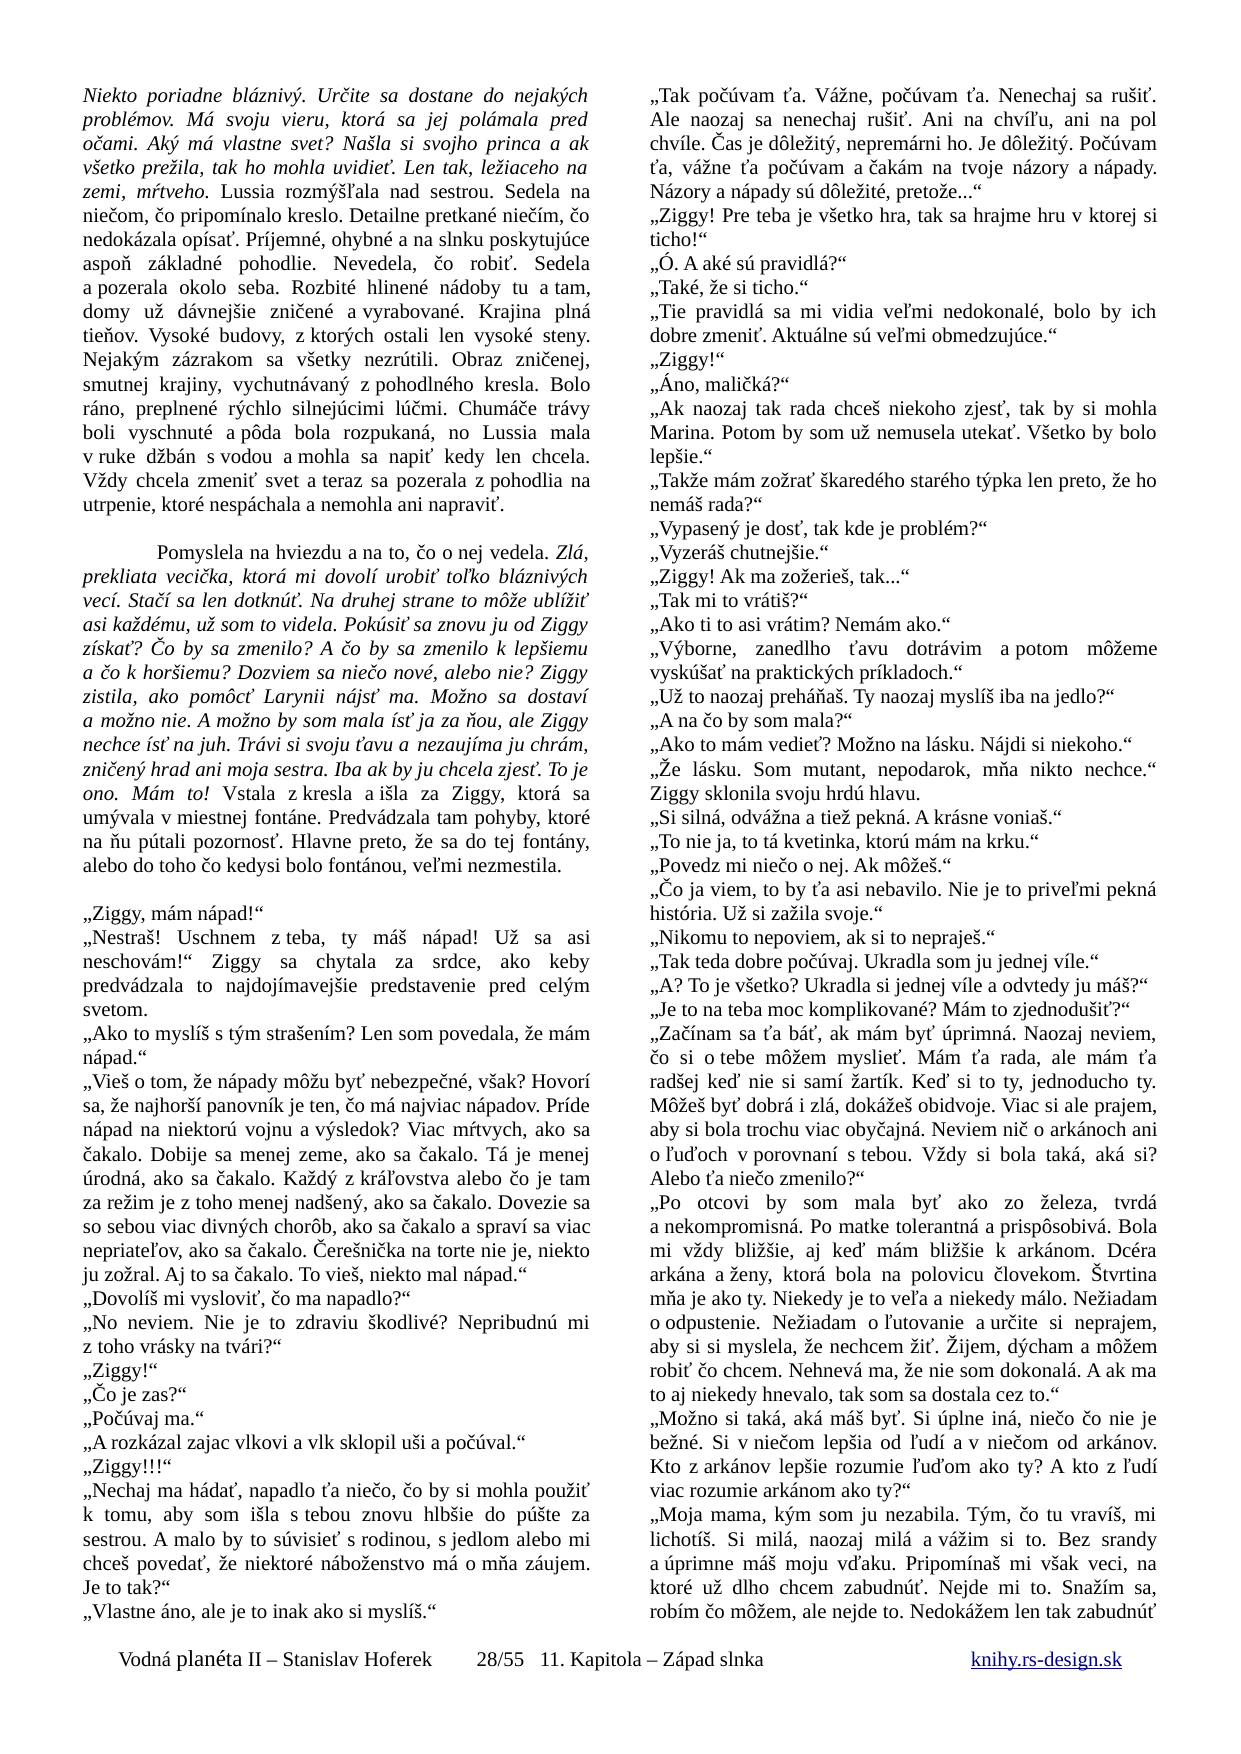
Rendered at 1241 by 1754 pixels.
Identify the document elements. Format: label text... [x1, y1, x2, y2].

text „Si silná, odvážna a tiež pekná. A krásne voniaš.“ [649, 804, 1157, 829]
text „Také, že si ticho.“ [649, 275, 1157, 299]
text „Ak naozaj tak rada chceš niekoho zjesť, tak by si mohla Marina. Potom by som už nemusela utekať. Všetko by bolo lepšie.“ [649, 396, 1157, 468]
text „Vypasený je dosť, tak kde je problém?“ [649, 516, 1157, 540]
text „Nestraš! Uschnem z teba, ty máš nápad! Už sa asi neschovám!“ Ziggy sa chytala za srdce, ako keby predvádzala to najdojímavejšie predstavenie pred celým svetom. [83, 925, 591, 1021]
text „Ziggy! Ak ma zožerieš, tak...“ [649, 564, 1157, 588]
text „Vlastne áno, ale je to inak ako si myslíš.“ [83, 1599, 591, 1623]
text „Ako to myslíš s tým strašením? Len som povedala, že mám nápad.“ [83, 1021, 591, 1069]
text „A rozkázal zajac vlkovi a vlk sklopil uši a počúval.“ [83, 1430, 591, 1454]
text „Už to naozaj preháňaš. Ty naozaj myslíš iba na jedlo?“ [649, 684, 1157, 708]
text „Povedz mi niečo o nej. Ak môžeš.“ [649, 853, 1157, 877]
text „Ziggy!“ [649, 347, 1157, 371]
text „Čo je zas?“ [83, 1382, 591, 1406]
text „Ako to mám vedieť? Možno na lásku. Nájdi si niekoho.“ [649, 732, 1157, 756]
text Pomyslela na hviezdu a na to, čo o nej vedela. Zlá, prekliata vecička, ktorá mi dovolí urobiť toľko bláznivých vecí. Stačí sa len dotknúť. Na druhej strane to môže ublížiť asi každému, už som to videla. Pokúsiť sa znovu ju od Ziggy získať? Čo by sa zmenilo? A čo by sa zmenilo k lepšiemu a čo k horšiemu? Dozviem sa niečo nové, alebo nie? Ziggy zistila, ako pomôcť Larynii nájsť ma. Možno sa dostaví a možno nie. A možno by som mala ísť ja za ňou, ale Ziggy nechce ísť na juh. Trávi si svoju ťavu a nezaujíma ju chrám, zničený hrad ani moja sestra. Iba ak by ju chcela zjesť. To je ono. Mám to! Vstala z kresla a išla za Ziggy, ktorá sa umývala v miestnej fontáne. Predvádzala tam pohyby, ktoré na ňu pútali pozornosť. Hlavne preto, že sa do tej fontány, alebo do toho čo kedysi bolo fontánou, veľmi nezmestila. [83, 540, 591, 877]
text „No neviem. Nie je to zdraviu škodlivé? Nepribudnú mi z toho vrásky na tvári?“ [83, 1310, 591, 1358]
text „Dovolíš mi vysloviť, čo ma napadlo?“ [83, 1286, 591, 1310]
text „Vieš o tom, že nápady môžu byť nebezpečné, však? Hovorí sa, že najhorší panovník je ten, čo má najviac nápadov. Príde nápad na niektorú vojnu a výsledok? Viac mŕtvych, ako sa čakalo. Dobije sa menej zeme, ako sa čakalo. Tá je menej úrodná, ako sa čakalo. Každý z kráľovstva alebo čo je tam za režim je z toho menej nadšený, ako sa čakalo. Dovezie sa so sebou viac divných chorôb, ako sa čakalo a spraví sa viac nepriateľov, ako sa čakalo. Čerešnička na torte nie je, niekto ju zožral. Aj to sa čakalo. To vieš, niekto mal nápad.“ [83, 1069, 591, 1286]
text „Tak počúvam ťa. Vážne, počúvam ťa. Nenechaj sa rušiť. Ale naozaj sa nenechaj rušiť. Ani na chvíľu, ani na pol chvíle. Čas je dôležitý, nepremárni ho. Je dôležitý. Počúvam ťa, vážne ťa počúvam a čakám na tvoje názory a nápady. Názory a nápady sú dôležité, pretože...“ [649, 83, 1157, 203]
text „Takže mám zožrať škaredého starého týpka len preto, že ho nemáš rada?“ [649, 468, 1157, 516]
text „Ziggy! Pre teba je všetko hra, tak sa hrajme hru v ktorej si ticho!“ [649, 203, 1157, 251]
text „A na čo by som mala?“ [649, 708, 1157, 732]
text „Počúvaj ma.“ [83, 1406, 591, 1430]
text „Že lásku. Som mutant, nepodarok, mňa nikto nechce.“ Ziggy sklonila svoju hrdú hlavu. [649, 756, 1157, 804]
text „Po otcovi by som mala byť ako zo železa, tvrdá a nekompromisná. Po matke tolerantná a prispôsobivá. Bola mi vždy bližšie, aj keď mám bližšie k arkánom. Dcéra arkána a ženy, ktorá bola na polovicu človekom. Štvrtina mňa je ako ty. Niekedy je to veľa a niekedy málo. Nežiadam o odpustenie. Nežiadam o ľutovanie a určite si neprajem, aby si si myslela, že nechcem žiť. Žijem, dýcham a môžem robiť čo chcem. Nehnevá ma, že nie som dokonalá. A ak ma to aj niekedy hnevalo, tak som sa dostala cez to.“ [649, 1189, 1157, 1406]
text „A? To je všetko? Ukradla si jednej víle a odvtedy ju máš?“ [649, 973, 1157, 997]
text „Je to na teba moc komplikované? Mám to zjednodušiť?“ [649, 997, 1157, 1021]
text „Vyzeráš chutnejšie.“ [649, 540, 1157, 564]
text „Čo ja viem, to by ťa asi nebavilo. Nie je to priveľmi pekná história. Už si zažila svoje.“ [649, 877, 1157, 925]
text „Ako ti to asi vrátim? Nemám ako.“ [649, 612, 1157, 636]
text „Ziggy, mám nápad!“ [83, 901, 591, 925]
text „Tak mi to vrátiš?“ [649, 588, 1157, 612]
text „To nie ja, to tá kvetinka, ktorú mám na krku.“ [649, 829, 1157, 853]
text „Tie pravidlá sa mi vidia veľmi nedokonalé, bolo by ich dobre zmeniť. Aktuálne sú veľmi obmedzujúce.“ [649, 299, 1157, 347]
text „Ziggy!!!“ [83, 1454, 591, 1478]
text Niekto poriadne bláznivý. Určite sa dostane do nejakých problémov. Má svoju vieru, ktorá sa jej polámala pred očami. Aký má vlastne svet? Našla si svojho princa a ak všetko prežila, tak ho mohla uvidieť. Len tak, ležiaceho na zemi, mŕtveho. Lussia rozmýšľala nad sestrou. Sedela na niečom, čo pripomínalo kreslo. Detailne pretkané niečím, čo nedokázala opísať. Príjemné, ohybné a na slnku poskytujúce aspoň základné pohodlie. Nevedela, čo robiť. Sedela a pozerala okolo seba. Rozbité hlinené nádoby tu a tam, domy už dávnejšie zničené a vyrabované. Krajina plná tieňov. Vysoké budovy, z ktorých ostali len vysoké steny. Nejakým zázrakom sa všetky nezrútili. Obraz zničenej, smutnej krajiny, vychutnávaný z pohodlného kresla. Bolo ráno, preplnené rýchlo silnejúcimi lúčmi. Chumáče trávy boli vyschnuté a pôda bola rozpukaná, no Lussia mala v ruke džbán s vodou a mohla sa napiť kedy len chcela. Vždy chcela zmeniť svet a teraz sa pozerala z pohodlia na utrpenie, ktoré nespáchala a nemohla ani napraviť. [83, 83, 591, 516]
text „Výborne, zanedlho ťavu dotrávim a potom môžeme vyskúšať na praktických príkladoch.“ [649, 636, 1157, 684]
text „Možno si taká, aká máš byť. Si úplne iná, niečo čo nie je bežné. Si v niečom lepšia od ľudí a v niečom od arkánov. Kto z arkánov lepšie rozumie ľuďom ako ty? A kto z ľudí viac rozumie arkánom ako ty?“ [649, 1406, 1157, 1502]
text „Ziggy!“ [83, 1358, 591, 1382]
text „Tak teda dobre počúvaj. Ukradla som ju jednej víle.“ [649, 949, 1157, 973]
text „Ó. A aké sú pravidlá?“ [649, 251, 1157, 275]
text „Nechaj ma hádať, napadlo ťa niečo, čo by si mohla použiť k tomu, aby som išla s tebou znovu hlbšie do púšte za sestrou. A malo by to súvisieť s rodinou, s jedlom alebo mi chceš povedať, že niektoré náboženstvo má o mňa záujem. Je to tak?“ [83, 1478, 591, 1599]
text „Áno, maličká?“ [649, 371, 1157, 396]
text „Moja mama, kým som ju nezabila. Tým, čo tu vravíš, mi lichotíš. Si milá, naozaj milá a vážim si to. Bez srandy a úprimne máš moju vďaku. Pripomínaš mi však veci, na ktoré už dlho chcem zabudnúť. Nejde mi to. Snažím sa, robím čo môžem, ale nejde to. Nedokážem len tak zabudnúť [649, 1502, 1157, 1623]
text „Nikomu to nepoviem, ak si to nepraješ.“ [649, 925, 1157, 949]
text „Začínam sa ťa báť, ak mám byť úprimná. Naozaj neviem, čo si o tebe môžem myslieť. Mám ťa rada, ale mám ťa radšej keď nie si samí žartík. Keď si to ty, jednoducho ty. Môžeš byť dobrá i zlá, dokážeš obidvoje. Viac si ale prajem, aby si bola trochu viac obyčajná. Neviem nič o arkánoch ani o ľuďoch v porovnaní s tebou. Vždy si bola taká, aká si? Alebo ťa niečo zmenilo?“ [649, 1021, 1157, 1189]
